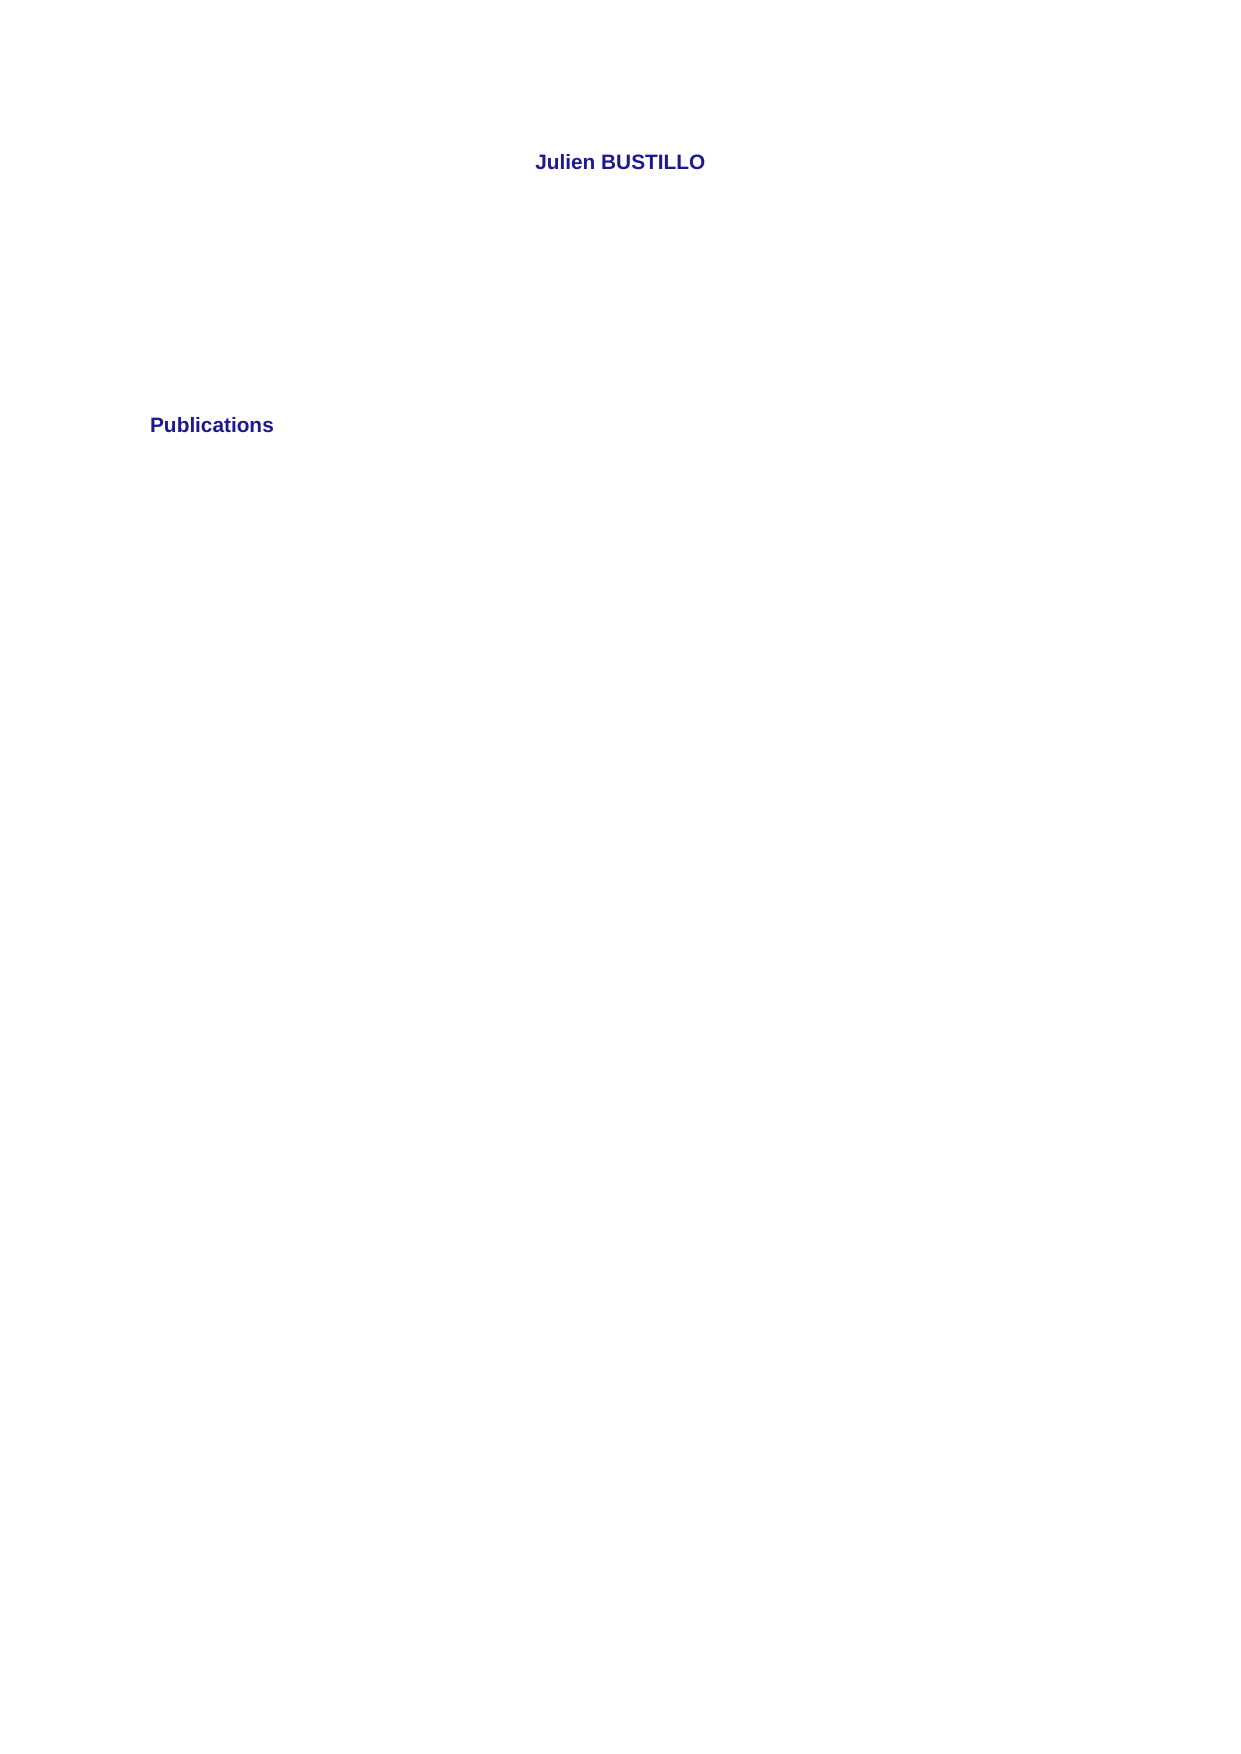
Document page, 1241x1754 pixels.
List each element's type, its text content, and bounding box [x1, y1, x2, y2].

subtitle Publications [150, 412, 1090, 436]
subtitle Julien BUSTILLO [150, 150, 1090, 174]
